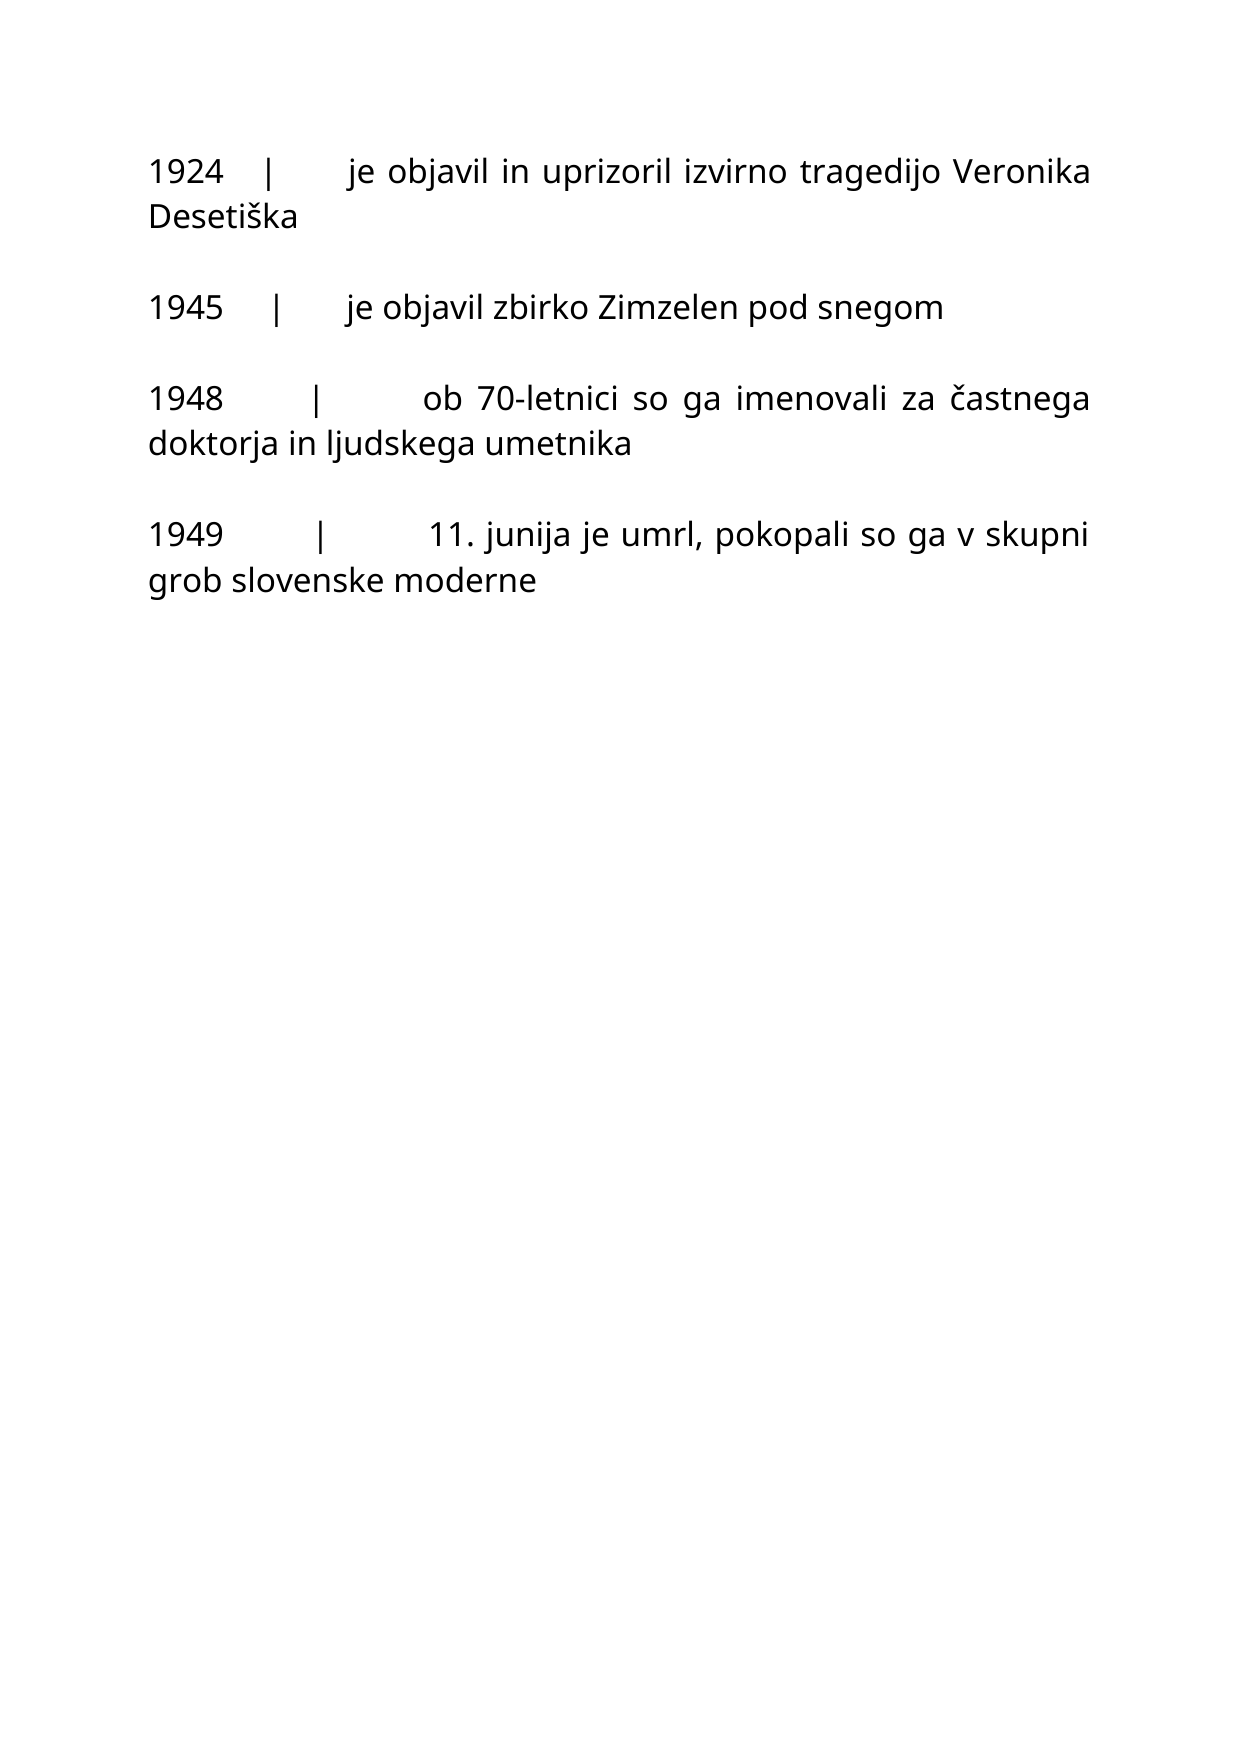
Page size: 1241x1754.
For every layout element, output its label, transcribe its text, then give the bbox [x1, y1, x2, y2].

text 1924 | je objavil in uprizoril izvirno tragedijo Veronika Desetiška [148, 148, 1093, 238]
text 1945 | je objavil zbirko Zimzelen pod snegom [148, 284, 1093, 329]
text 1949 | 11. junija je umrl, pokopali so ga v skupni grob slovenske moderne [148, 511, 1093, 602]
text 1948 | ob 70-letnici so ga imenovali za častnega doktorja in ljudskega umetnika [148, 375, 1093, 466]
